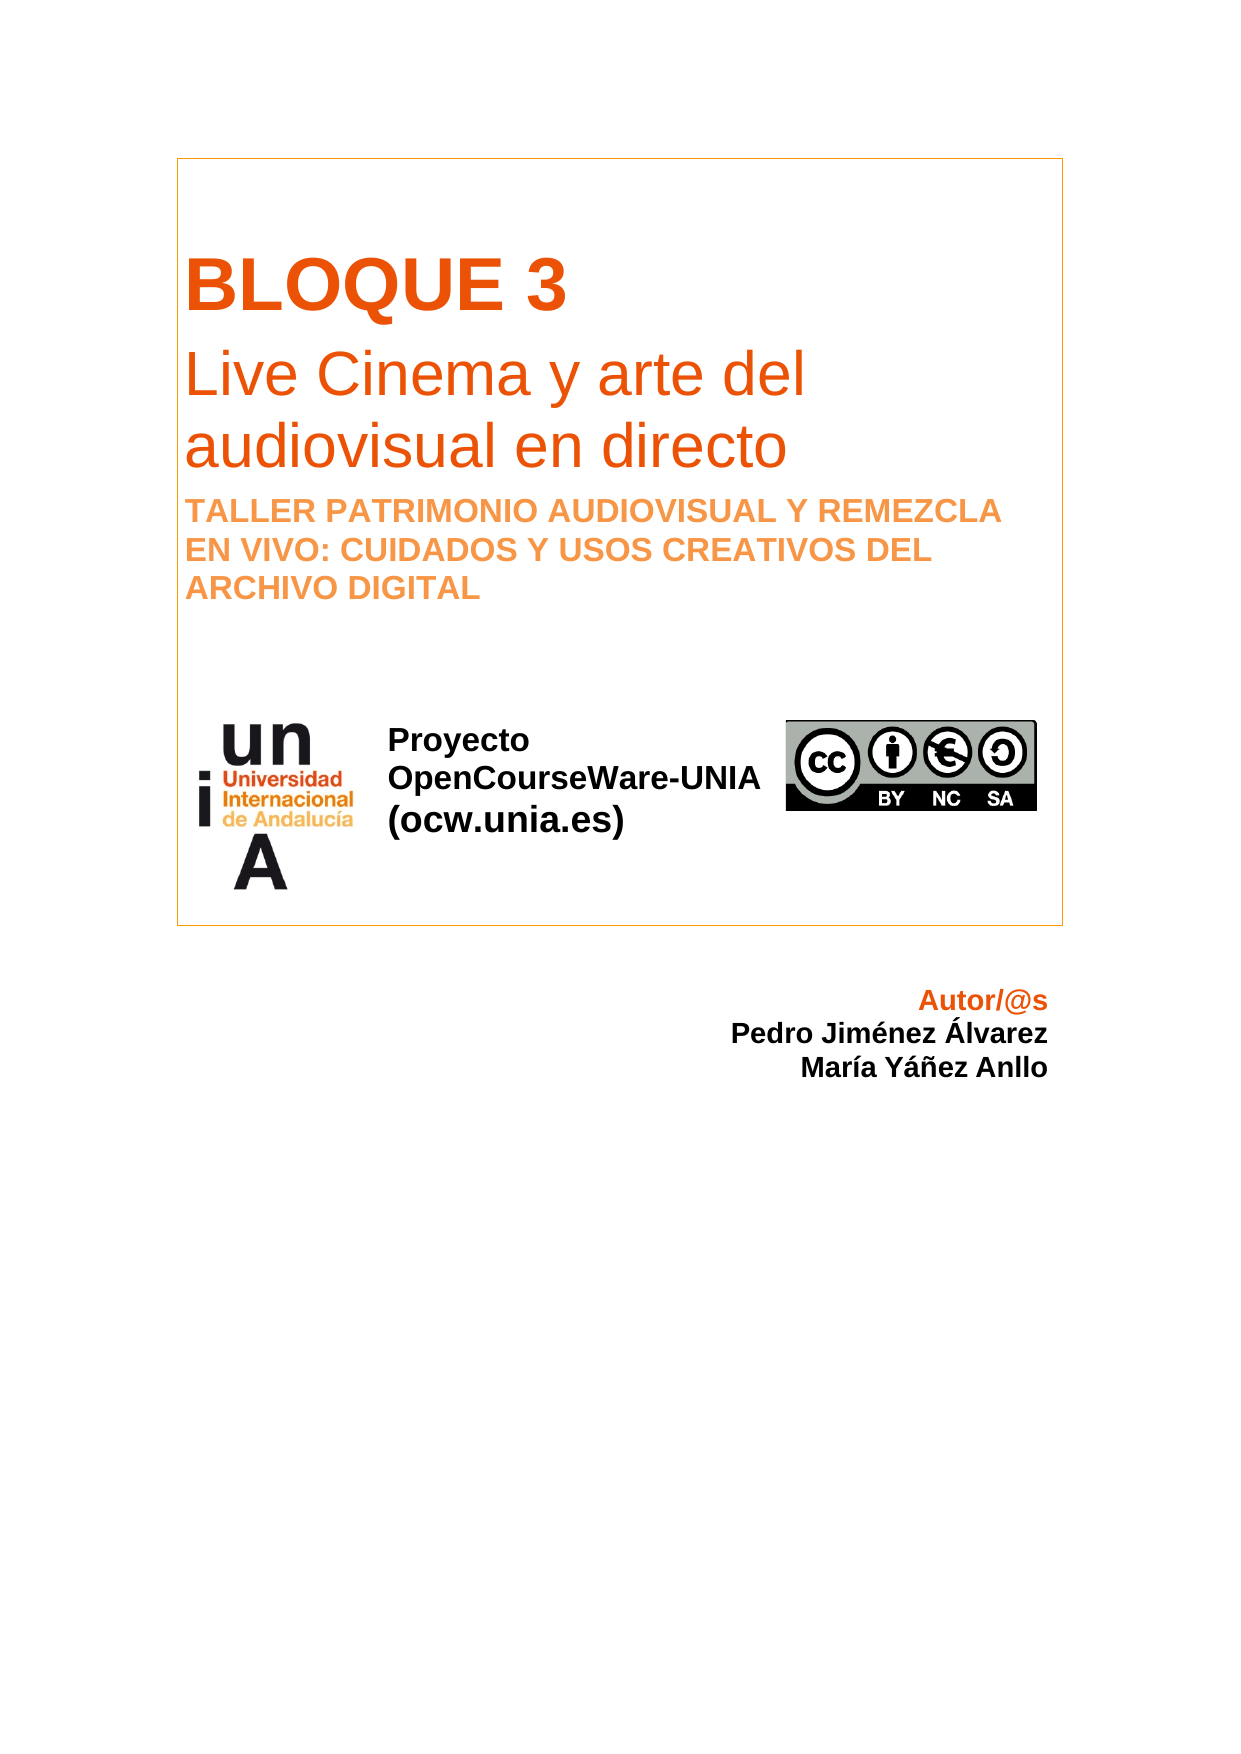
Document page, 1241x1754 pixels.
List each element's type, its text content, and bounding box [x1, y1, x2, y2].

table_header [775, 720, 1054, 925]
text Autor/@s [177, 983, 1048, 1016]
table_header [185, 720, 376, 925]
text María Yáñez Anllo [177, 1050, 1048, 1083]
table_header Proyecto OpenCourseWare-UNIA (ocw.unia.es) [376, 720, 774, 925]
text Pedro Jiménez Álvarez [177, 1016, 1048, 1050]
table_header BLOQUE 3 Live Cinema y arte del audiovisual en directo Taller patrimonio audiovisual y remezcla en vivo: cuidados y usos creativos del archivo digital [178, 159, 1062, 925]
picture [195, 720, 358, 893]
